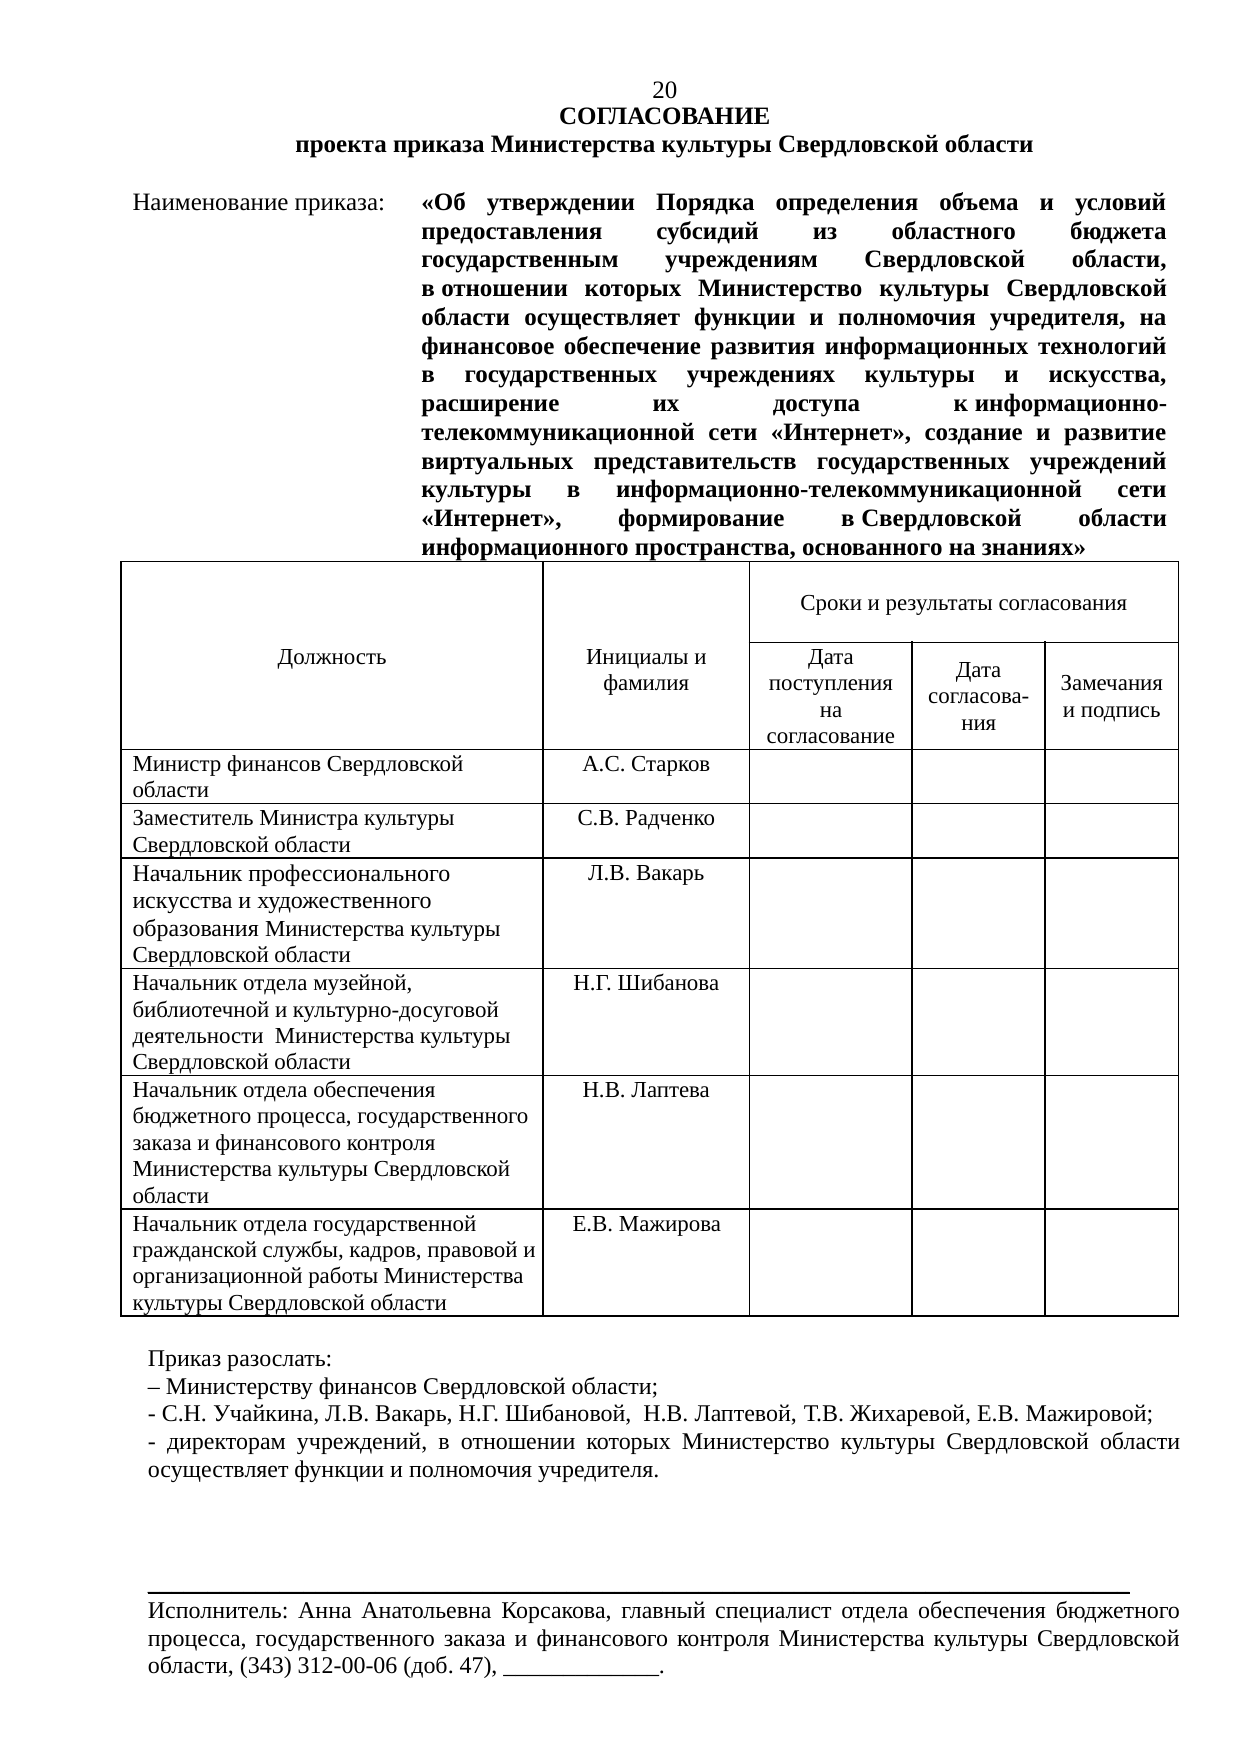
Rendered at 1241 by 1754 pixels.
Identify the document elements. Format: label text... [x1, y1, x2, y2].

text - директорам учреждений, в отношении которых Министерство культуры Свердловской области осуществляет функции и полномочия учредителя. [148, 1427, 1181, 1482]
table_cell [913, 1076, 1044, 1208]
table_header Наименование приказа: [121, 187, 410, 561]
table_cell Замечания и подпись [1046, 643, 1178, 748]
text __________________________________________________________________________________ [148, 1568, 1181, 1596]
table_cell [913, 859, 1044, 968]
table_cell Должность [122, 641, 542, 748]
table_cell Начальник отдела обеспечения бюджетного процесса, государственного заказа и финансового контроля Министерства культуры Свердловской области [122, 1076, 542, 1208]
table_cell Н.Г. Шибанова [544, 969, 749, 1075]
table_cell Начальник отдела государственной гражданской службы, кадров, правовой и организационной работы Министерства культуры Свердловской области [122, 1210, 542, 1315]
table_cell Министр финансов Свердловской области [122, 750, 542, 803]
table_header «Об утверждении Порядка определения объема и условий предоставления субсидий из областного бюджета государственным учреждениям Свердловской области, в отношении которых Министерство культуры Свердловской области осуществляет функции и полномочия учредителя, на финансовое обеспечение развития информационных технологий в государственных учреждениях культуры и искусства, расширение их доступа к информационно-телекоммуникационной сети «Интернет», создание и развитие виртуальных представительств государственных учреждений культуры в информационно-телекоммуникационной сети «Интернет», формирование в Свердловской области информационного пространства, основанного на знаниях» [410, 187, 1178, 561]
table_cell [122, 562, 542, 641]
table_cell [1046, 859, 1178, 968]
table_cell Сроки и результаты согласования [750, 562, 1178, 641]
table_cell [913, 1210, 1044, 1315]
text проекта приказа Министерства культуры Свердловской области [148, 129, 1181, 158]
table_cell Заместитель Министра культуры Свердловской области [122, 804, 542, 857]
table_cell Н.В. Лаптева [544, 1076, 749, 1208]
table_cell [750, 1076, 911, 1208]
text Исполнитель: Анна Анатольевна Корсакова, главный специалист отдела обеспечения бюджетного процесса, государственного заказа и финансового контроля Министерства культуры Свердловской области, (343) 312-00-06 (доб. 47), _____________. [148, 1596, 1181, 1679]
table_cell Дата согласова-ния [913, 643, 1044, 748]
table_cell [913, 750, 1044, 803]
table_cell [913, 969, 1044, 1075]
table_cell Начальник отдела музейной, библиотечной и культурно-досуговой деятельности Министерства культуры Свердловской области [122, 969, 542, 1075]
text Приказ разослать: [148, 1344, 1181, 1372]
table_cell Е.В. Мажирова [544, 1210, 749, 1315]
table_cell Начальник профессионального искусства и художественного образования Министерства культуры Свердловской области [122, 859, 542, 968]
table_cell А.С. Старков [544, 750, 749, 803]
table_cell [913, 804, 1044, 857]
table_cell [1046, 1210, 1178, 1315]
table_cell [1046, 1076, 1178, 1208]
text - С.Н. Учайкина, Л.В. Вакарь, Н.Г. Шибановой, Н.В. Лаптевой, Т.В. Жихаревой, Е.В. Мажировой; [148, 1399, 1181, 1427]
table_cell Дата поступления на согласование [750, 643, 911, 748]
table_cell [750, 859, 911, 968]
table_cell [750, 750, 911, 803]
table_cell Инициалы и фамилия [544, 641, 749, 748]
table_cell [750, 969, 911, 1075]
table_cell [750, 1210, 911, 1315]
table_cell [750, 804, 911, 857]
table_cell [544, 562, 749, 641]
table_cell Л.В. Вакарь [544, 859, 749, 968]
table_cell [1046, 750, 1178, 803]
text СОГЛАСОВАНИЕ [148, 104, 1181, 129]
table_cell С.В. Радченко [544, 804, 749, 857]
table_cell [1046, 969, 1178, 1075]
table_cell [1046, 804, 1178, 857]
text – Министерству финансов Свердловской области; [148, 1372, 1181, 1399]
